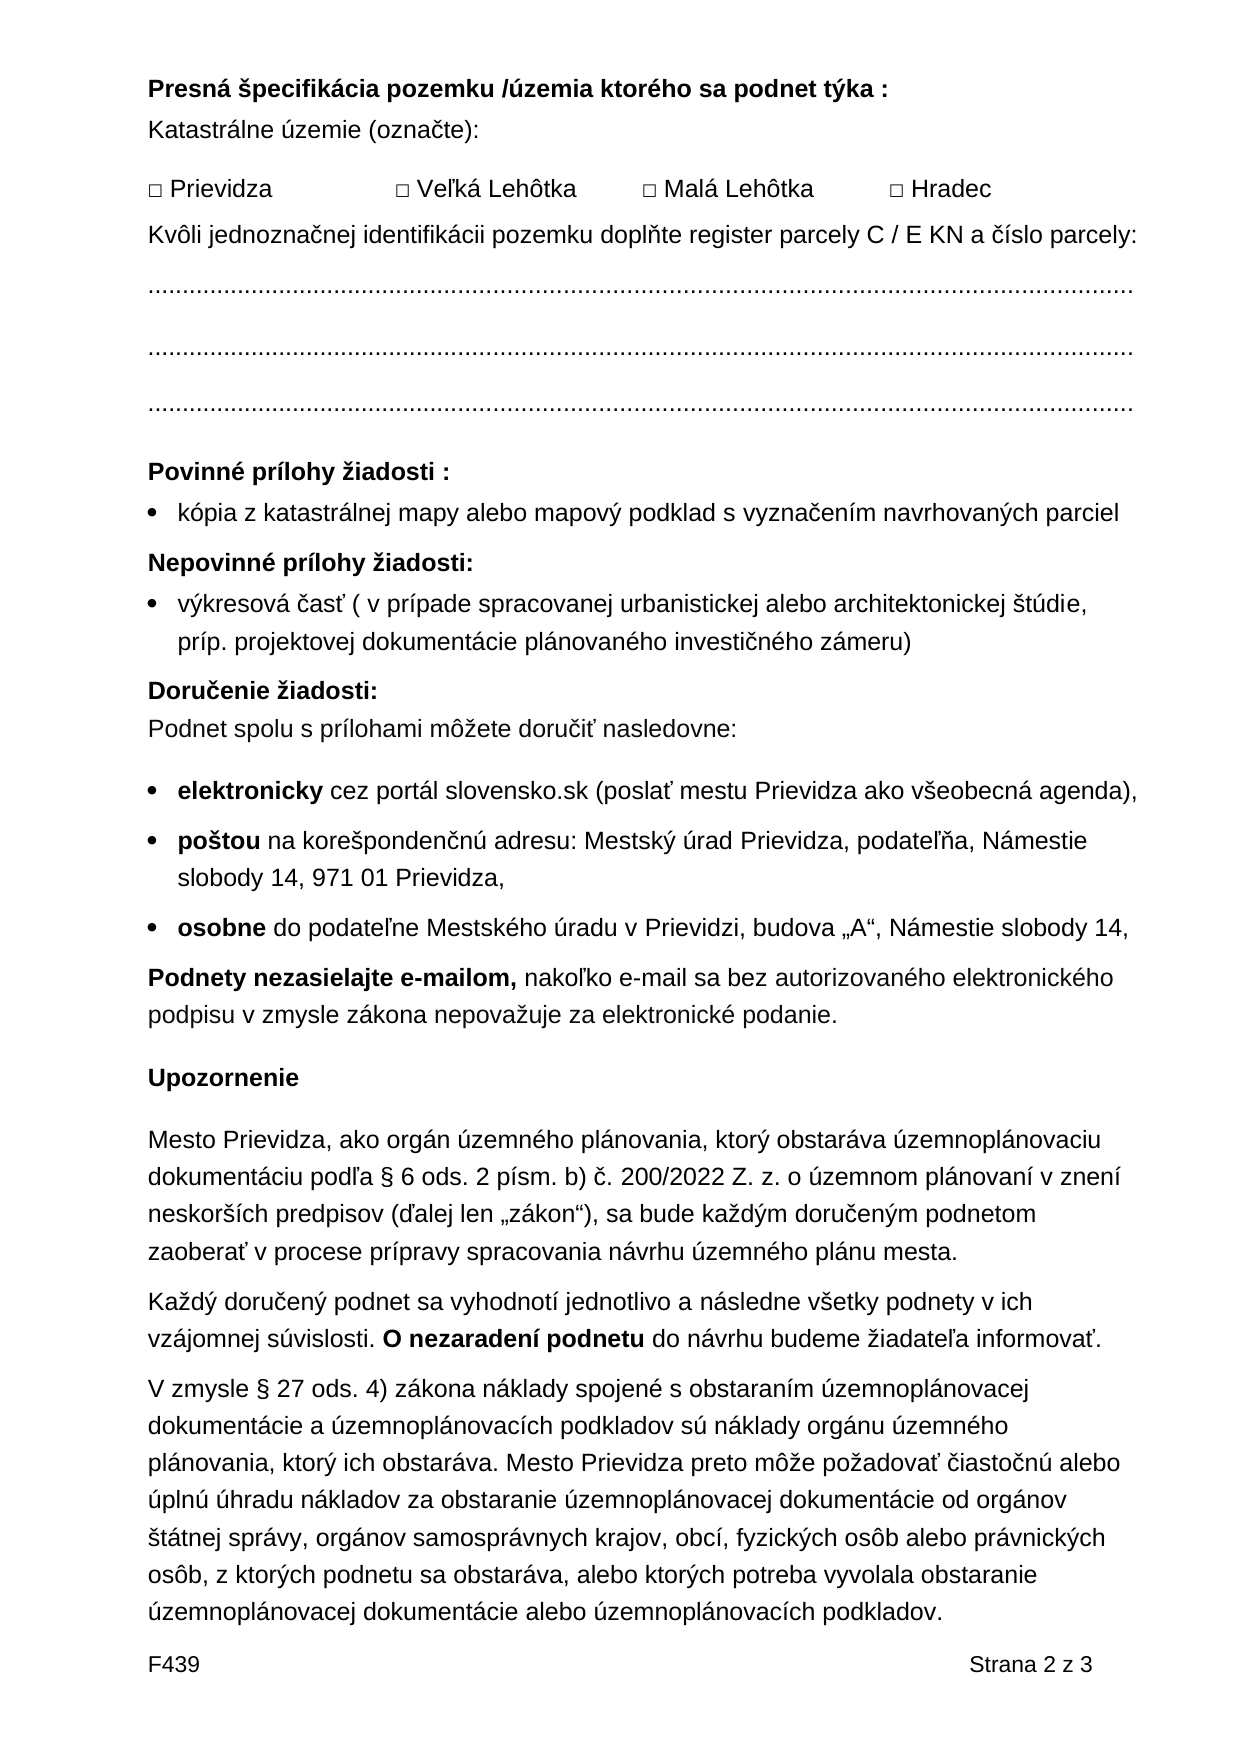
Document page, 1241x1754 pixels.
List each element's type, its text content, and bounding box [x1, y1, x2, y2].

text Doručenie žiadosti: [148, 676, 1137, 705]
table_header ☐ Prievidza [148, 165, 395, 220]
text Presná špecifikácia pozemku /územia ktorého sa podnet týka : [148, 74, 1137, 102]
table_header ☐ Malá Lehôtka [642, 165, 889, 220]
text Katastrálne územie (označte): [148, 115, 1137, 144]
list poštou na korešpondenčnú adresu: Mestský úrad Prievidza, podateľňa, Námestie slobody 14, 971 01 Prievidza, [148, 826, 1137, 892]
table_header ☐ Hradec [889, 165, 1136, 220]
text Podnety nezasielajte e-mailom, nakoľko e-mail sa bez autorizovaného elektronického podpisu v zmysle zákona nepovažuje za elektronické podanie. [148, 963, 1137, 1029]
text Každý doručený podnet sa vyhodnotí jednotlivo a následne všetky podnety v ich vzájomnej súvislosti. O nezaradení podnetu do návrhu budeme žiadateľa informovať. [148, 1287, 1137, 1353]
list kópia z katastrálnej mapy alebo mapový podklad s vyznačením navrhovaných parciel [148, 498, 1137, 527]
list elektronicky cez portál slovensko.sk (poslať mestu Prievidza ako všeobecná agenda), [148, 776, 1166, 805]
text Kvôli jednoznačnej identifikácii pozemku doplňte register parcely C / E KN a číslo parcely: [148, 220, 1152, 249]
list osobne do podateľne Mestského úradu v Prievidzi, budova „A“, Námestie slobody 14, [148, 913, 1137, 942]
text Nepovinné prílohy žiadosti: [148, 548, 1137, 577]
table_header ☐ Veľká Lehôtka [395, 165, 642, 220]
text Upozornenie [148, 1063, 1137, 1091]
text V zmysle § 27 ods. 4) zákona náklady spojené s obstaraním územnoplánovacej dokumentácie a územnoplánovacích podkladov sú náklady orgánu územného plánovania, ktorý ich obstaráva. Mesto Prievidza preto môže požadovať čiastočnú alebo úplnú úhradu nákladov za obstaranie územnoplánovacej dokumentácie od orgánov štátnej správy, orgánov samosprávnych krajov, obcí, fyzických osôb alebo právnických osôb, z ktorých podnetu sa obstaráva, alebo ktorých potreba vyvolala obstaranie územnoplánovacej dokumentácie alebo územnoplánovacích podkladov. [148, 1374, 1137, 1626]
text Povinné prílohy žiadosti : [148, 457, 1137, 485]
list výkresová časť ( v prípade spracovanej urbanistickej alebo architektonickej štúdie, príp. projektovej dokumentácie plánovaného investičného zámeru) [148, 589, 1137, 655]
text Mesto Prievidza, ako orgán územného plánovania, ktorý obstaráva územnoplánovaciu dokumentáciu podľa § 6 ods. 2 písm. b) č. 200/2022 Z. z. o územnom plánovaní v znení neskorších predpisov (ďalej len „zákon“), sa bude každým doručeným podnetom zaoberať v procese prípravy spracovania návrhu územného plánu mesta. [148, 1125, 1137, 1266]
text Podnet spolu s prílohami môžete doručiť nasledovne: [148, 713, 1137, 742]
